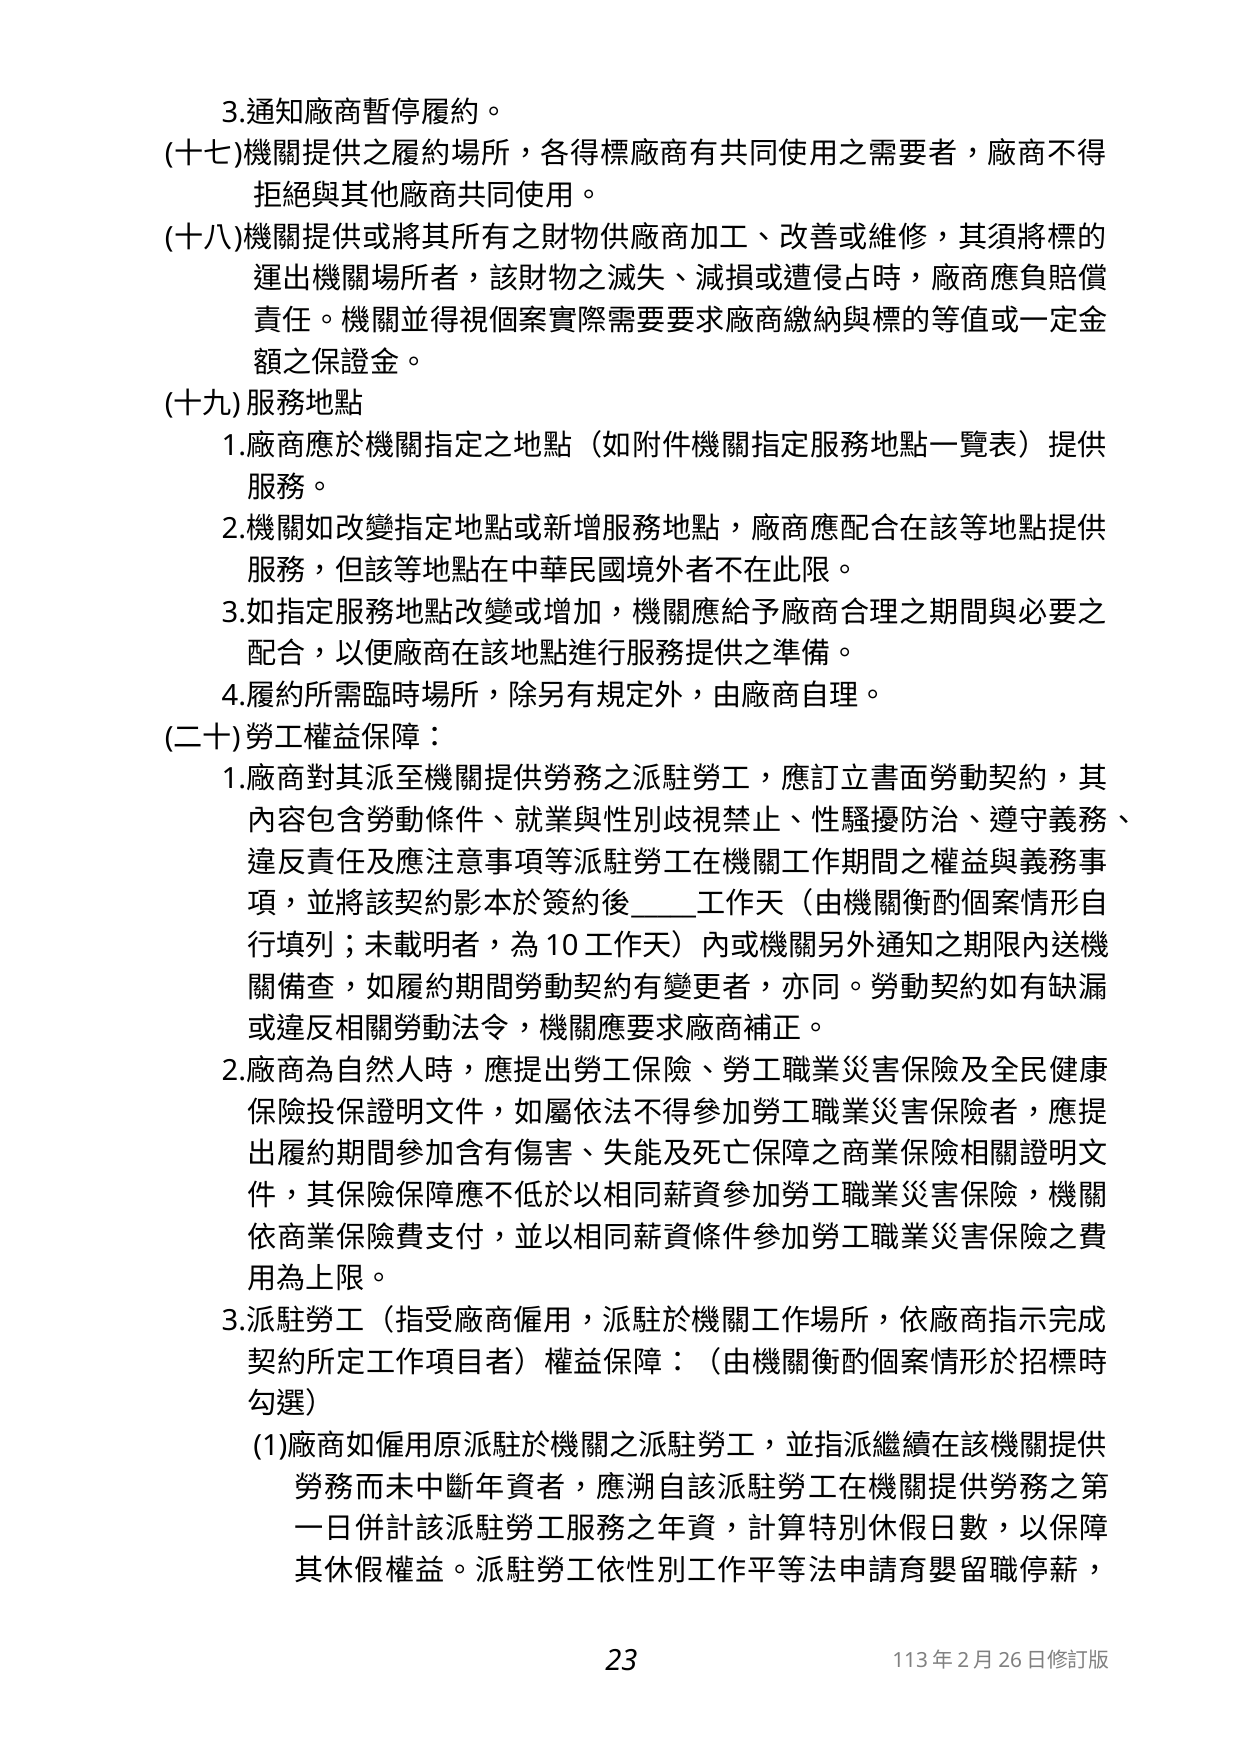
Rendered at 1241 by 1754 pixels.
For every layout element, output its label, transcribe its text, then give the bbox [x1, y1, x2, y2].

text (二十) 勞工權益保障： [164, 714, 1109, 755]
text (十七)機關提供之履約場所，各得標廠商有共同使用之需要者，廠商不得拒絕與其他廠商共同使用。 [164, 130, 1109, 214]
text 1.廠商應於機關指定之地點（如附件機關指定服務地點一覽表）提供服務。 [221, 422, 1109, 505]
text 3.如指定服務地點改變或增加，機關應給予廠商合理之期間與必要之配合，以便廠商在該地點進行服務提供之準備。 [221, 589, 1109, 672]
text 2.機關如改變指定地點或新增服務地點，廠商應配合在該等地點提供服務，但該等地點在中華民國境外者不在此限。 [221, 505, 1109, 589]
text 3.通知廠商暫停履約。 [221, 89, 1109, 130]
text (1)廠商如僱用原派駐於機關之派駐勞工，並指派繼續在該機關提供勞務而未中斷年資者，應溯自該派駐勞工在機關提供勞務之第一日併計該派駐勞工服務之年資，計算特別休假日數，以保障其休假權益。派駐勞工依性別工作平等法申請育嬰留職停薪， [253, 1422, 1109, 1589]
text 1.廠商對其派至機關提供勞務之派駐勞工，應訂立書面勞動契約，其內容包含勞動條件、就業與性別歧視禁止、性騷擾防治、遵守義務、違反責任及應注意事項等派駐勞工在機關工作期間之權益與義務事項，並將該契約影本於簽約後_____工作天（由機關衡酌個案情形自行填列；未載明者，為10工作天）內或機關另外通知之期限內送機關備查，如履約期間勞動契約有變更者，亦同。勞動契約如有缺漏或違反相關勞動法令，機關應要求廠商補正。 [221, 755, 1109, 1047]
text (十九) 服務地點 [164, 380, 1109, 422]
text 4.履約所需臨時場所，除另有規定外，由廠商自理。 [221, 672, 1109, 714]
text 2.廠商為自然人時，應提出勞工保險、勞工職業災害保險及全民健康保險投保證明文件，如屬依法不得參加勞工職業災害保險者，應提出履約期間參加含有傷害、失能及死亡保障之商業保險相關證明文件，其保險保障應不低於以相同薪資參加勞工職業災害保險，機關依商業保險費支付，並以相同薪資條件參加勞工職業災害保險之費用為上限。 [221, 1047, 1109, 1297]
text 3.派駐勞工（指受廠商僱用，派駐於機關工作場所，依廠商指示完成契約所定工作項目者）權益保障：（由機關衡酌個案情形於招標時勾選） [221, 1297, 1109, 1422]
text (十八)機關提供或將其所有之財物供廠商加工、改善或維修，其須將標的運出機關場所者，該財物之滅失、減損或遭侵占時，廠商應負賠償責任。機關並得視個案實際需要要求廠商繳納與標的等值或一定金額之保證金。 [164, 214, 1109, 380]
